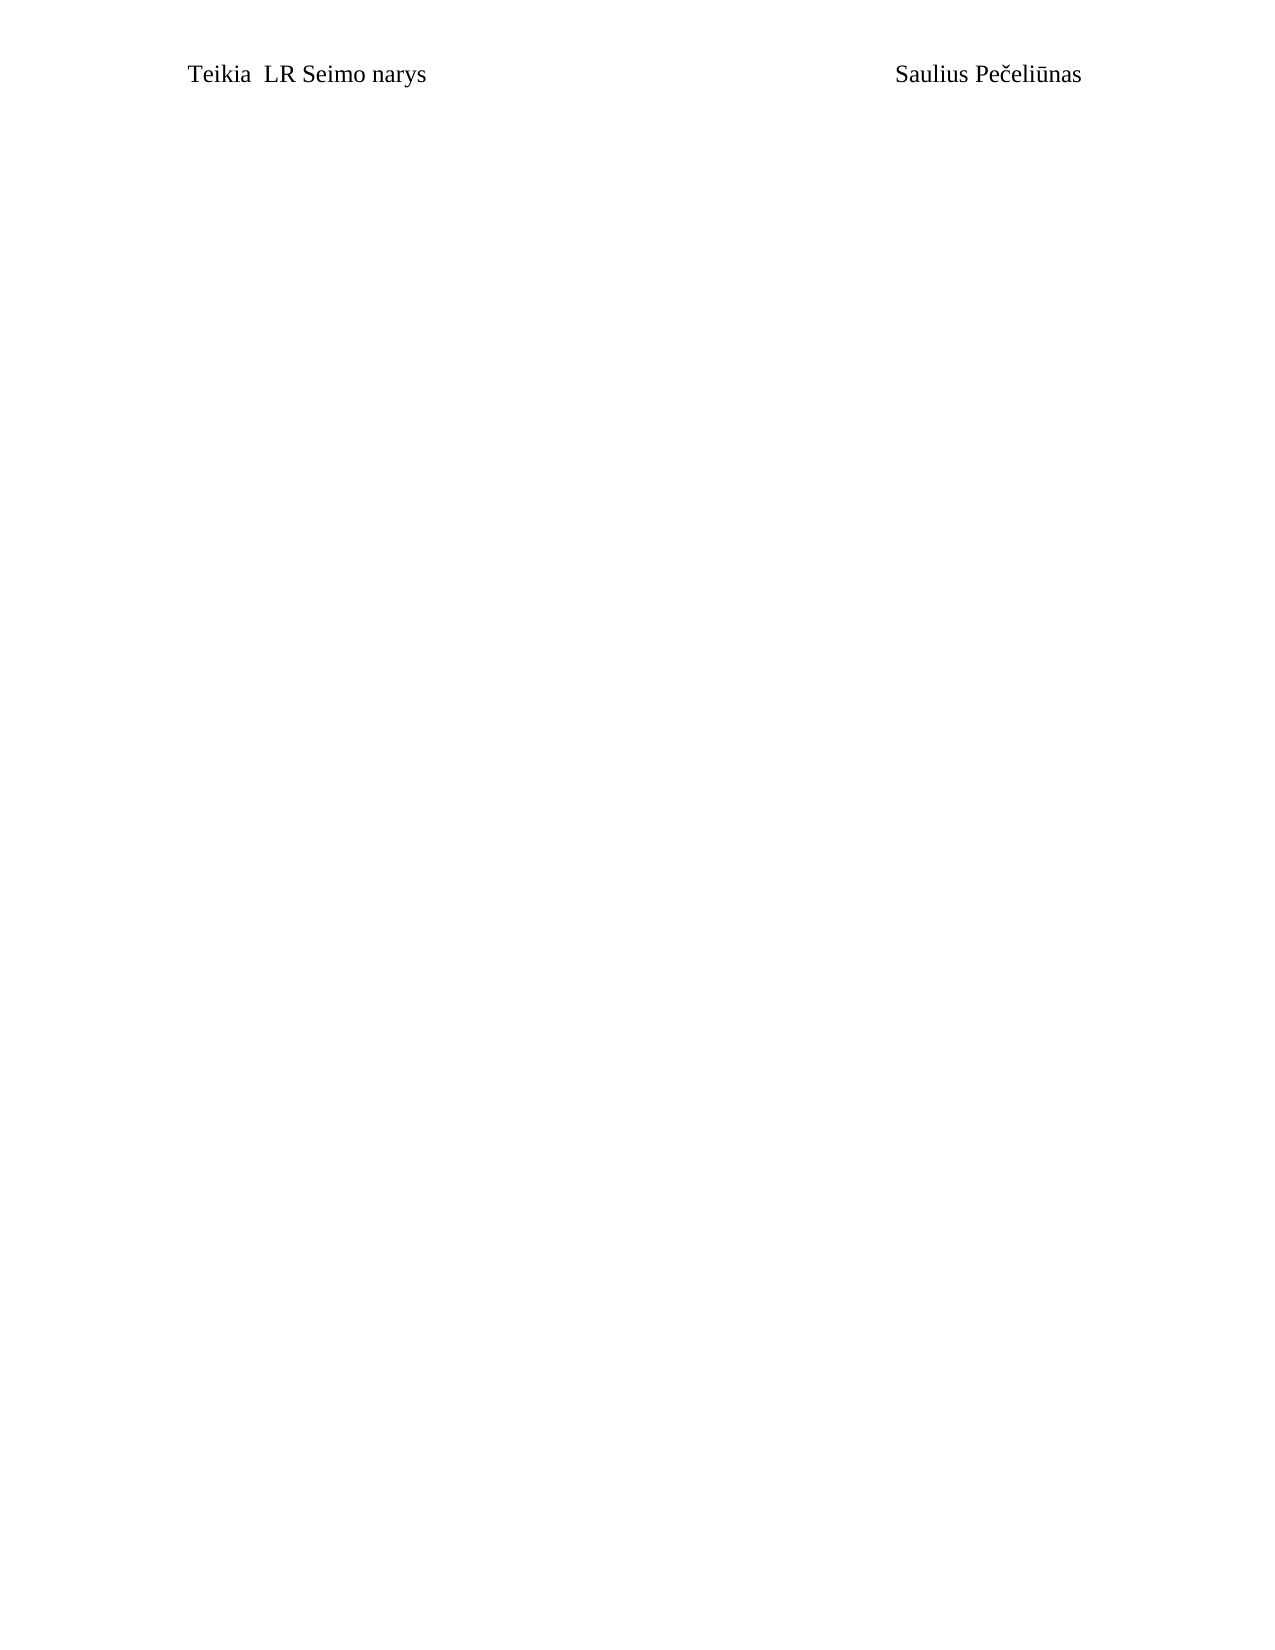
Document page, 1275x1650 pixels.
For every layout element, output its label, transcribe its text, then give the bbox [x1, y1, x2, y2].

text Teikia LR Seimo narys Saulius Pečeliūnas [187, 59, 1181, 88]
